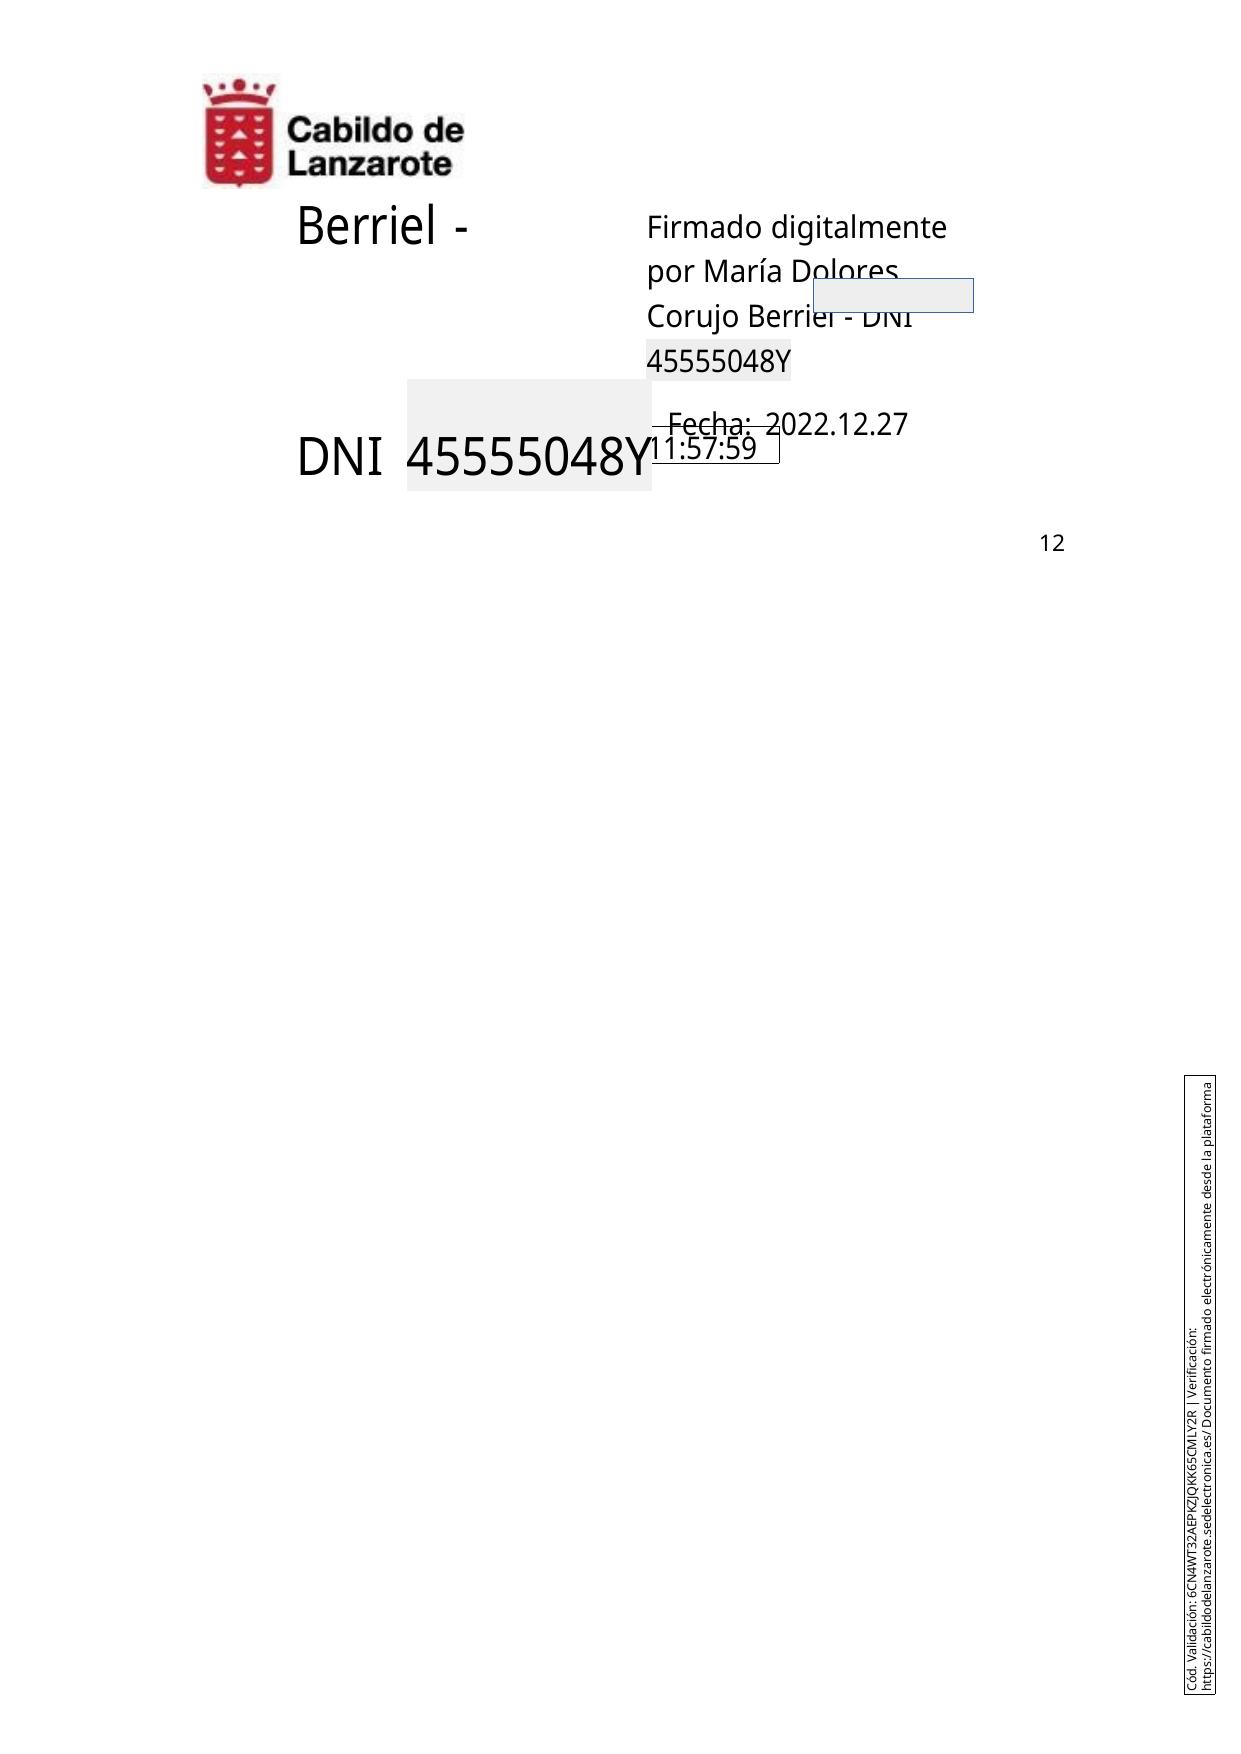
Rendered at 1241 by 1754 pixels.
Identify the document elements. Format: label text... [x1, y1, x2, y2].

text 11:57:59 Z [648, 447, 779, 463]
text 12 [158, 527, 1065, 558]
text Berriel - [296, 187, 624, 260]
picture [201, 73, 465, 189]
text DNI 45555048Y Fecha: 2022.12.27 [296, 390, 1190, 447]
text Cód. Validación: 6CN4WT32AEPKZJQKK65CMLY2R | Verificación: https://cabildodelanzarote.sedelectronica.es/ Documento firmado electrónicamente desde la plataforma esPublico Gestiona | Página 12 de 12 [1185, 1077, 1212, 1694]
subtitle Firmado digitalmente por María Dolores Corujo Berriel - DNI 45555048Y [646, 205, 977, 381]
